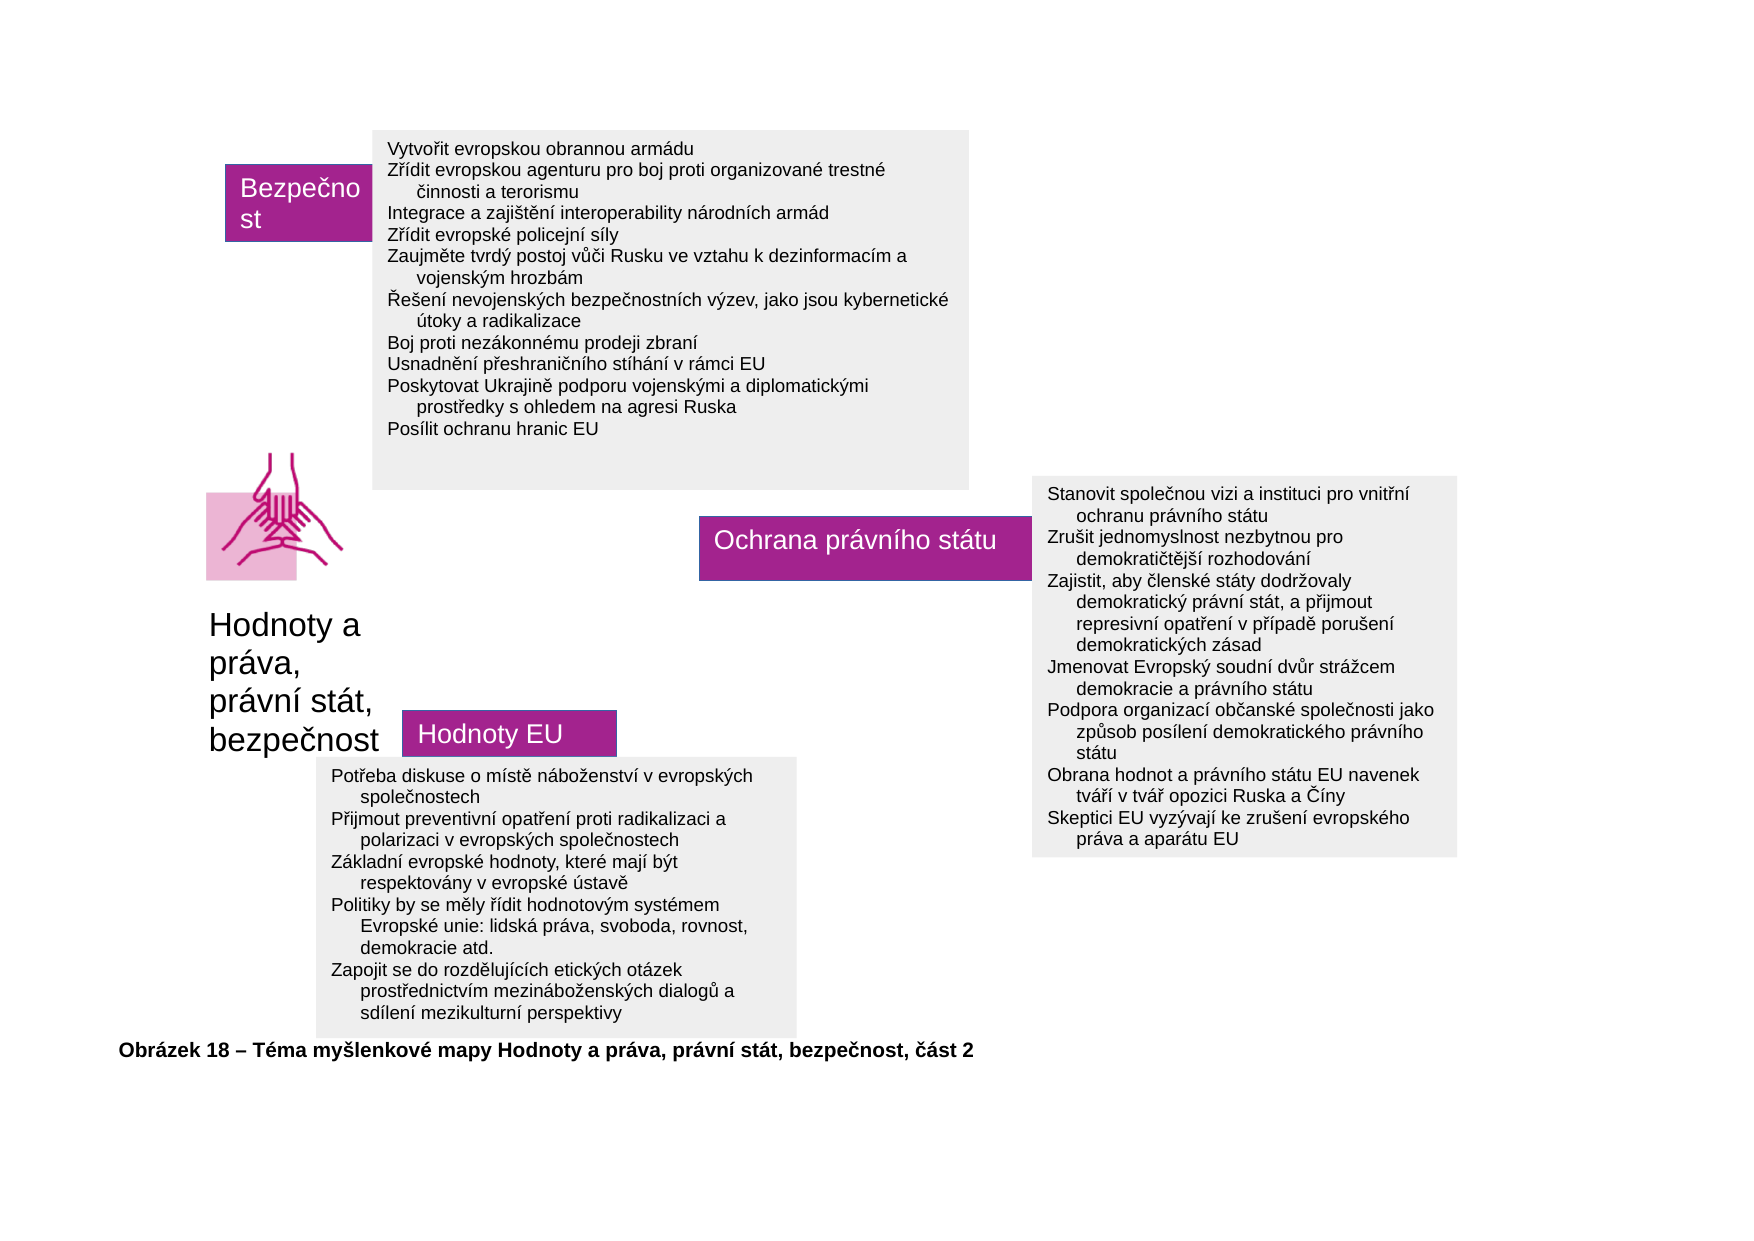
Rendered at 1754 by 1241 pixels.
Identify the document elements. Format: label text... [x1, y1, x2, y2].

picture [195, 449, 349, 583]
text Obrázek 18 – Téma myšlenkové mapy Hodnoty a práva, právní stát, bezpečnost, část 2 [118, 142, 1533, 1062]
